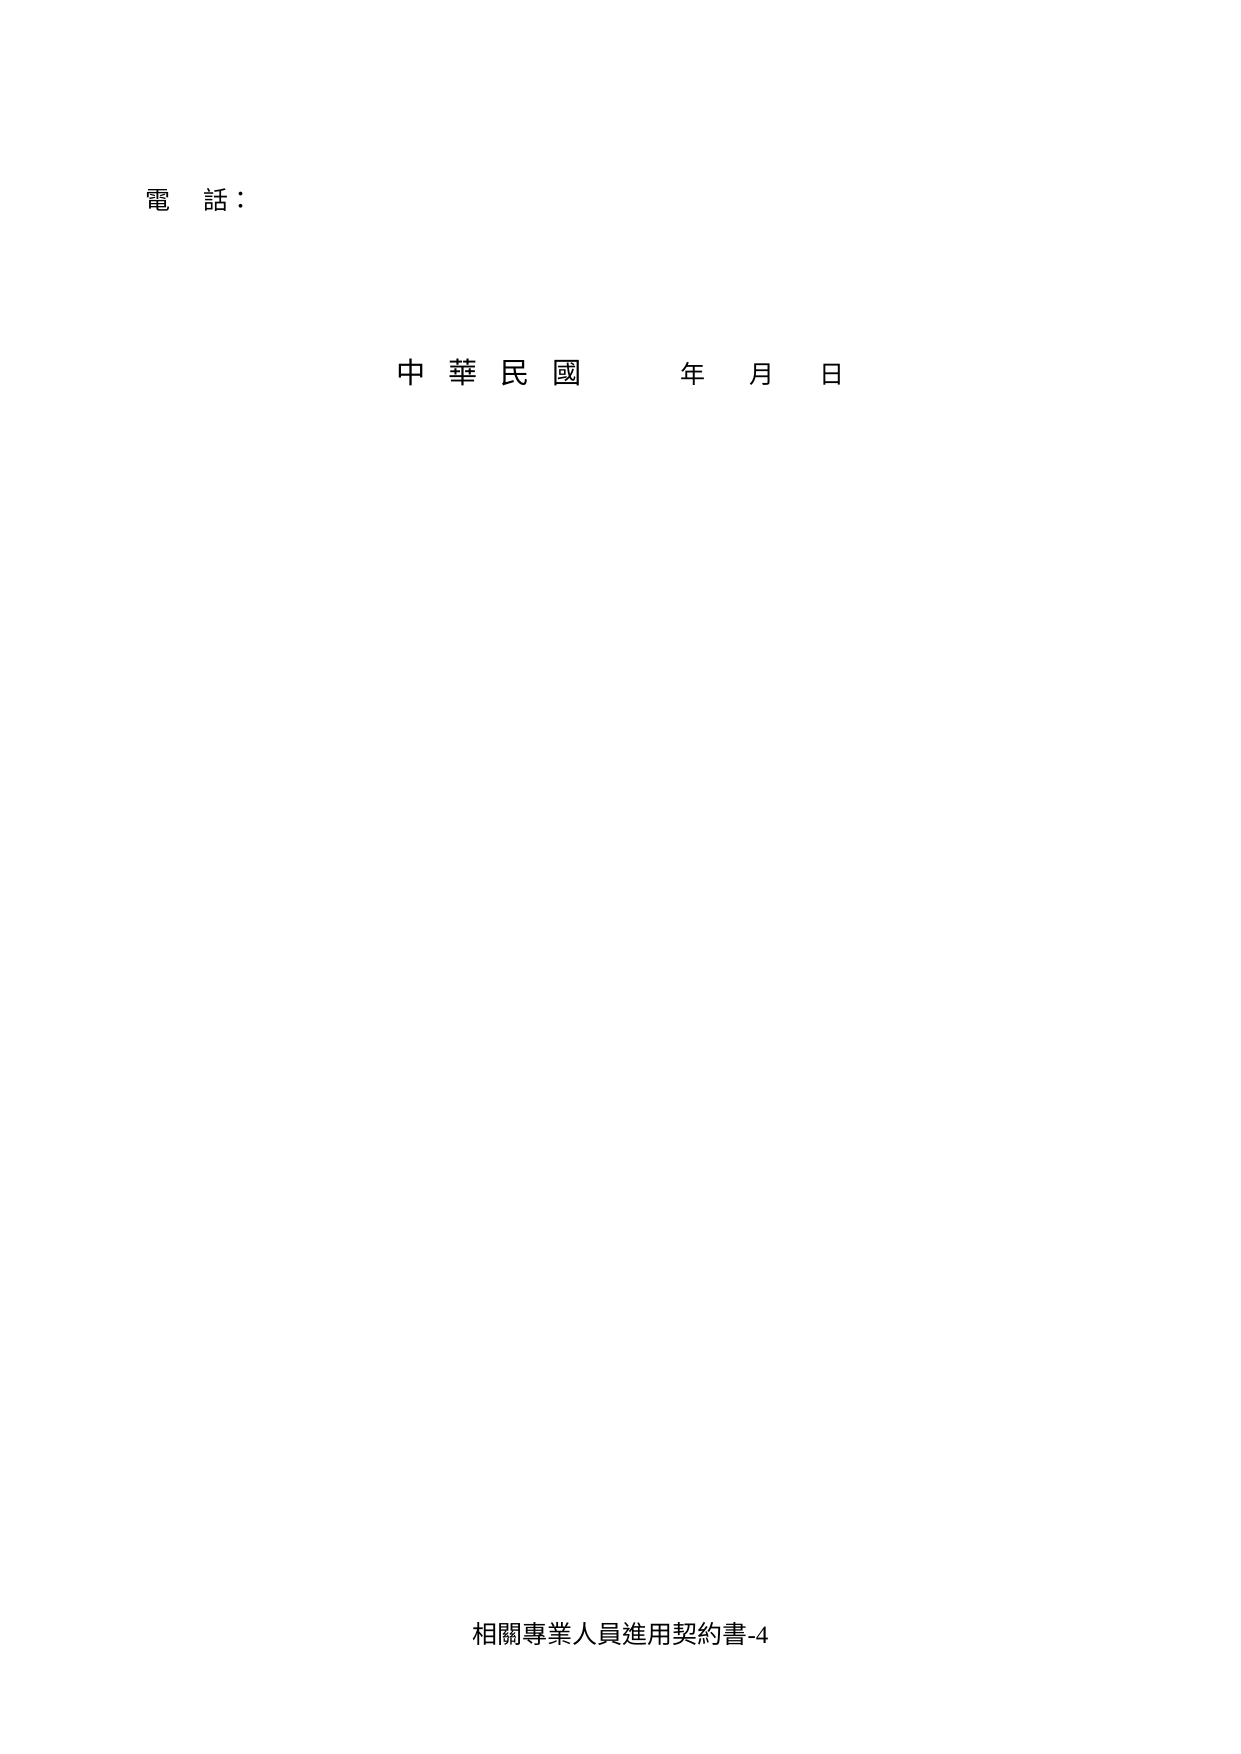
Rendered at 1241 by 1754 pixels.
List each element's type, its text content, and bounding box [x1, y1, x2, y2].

text 中華民國 年 月 日 [89, 345, 1152, 393]
text 電 話： [89, 157, 1152, 220]
